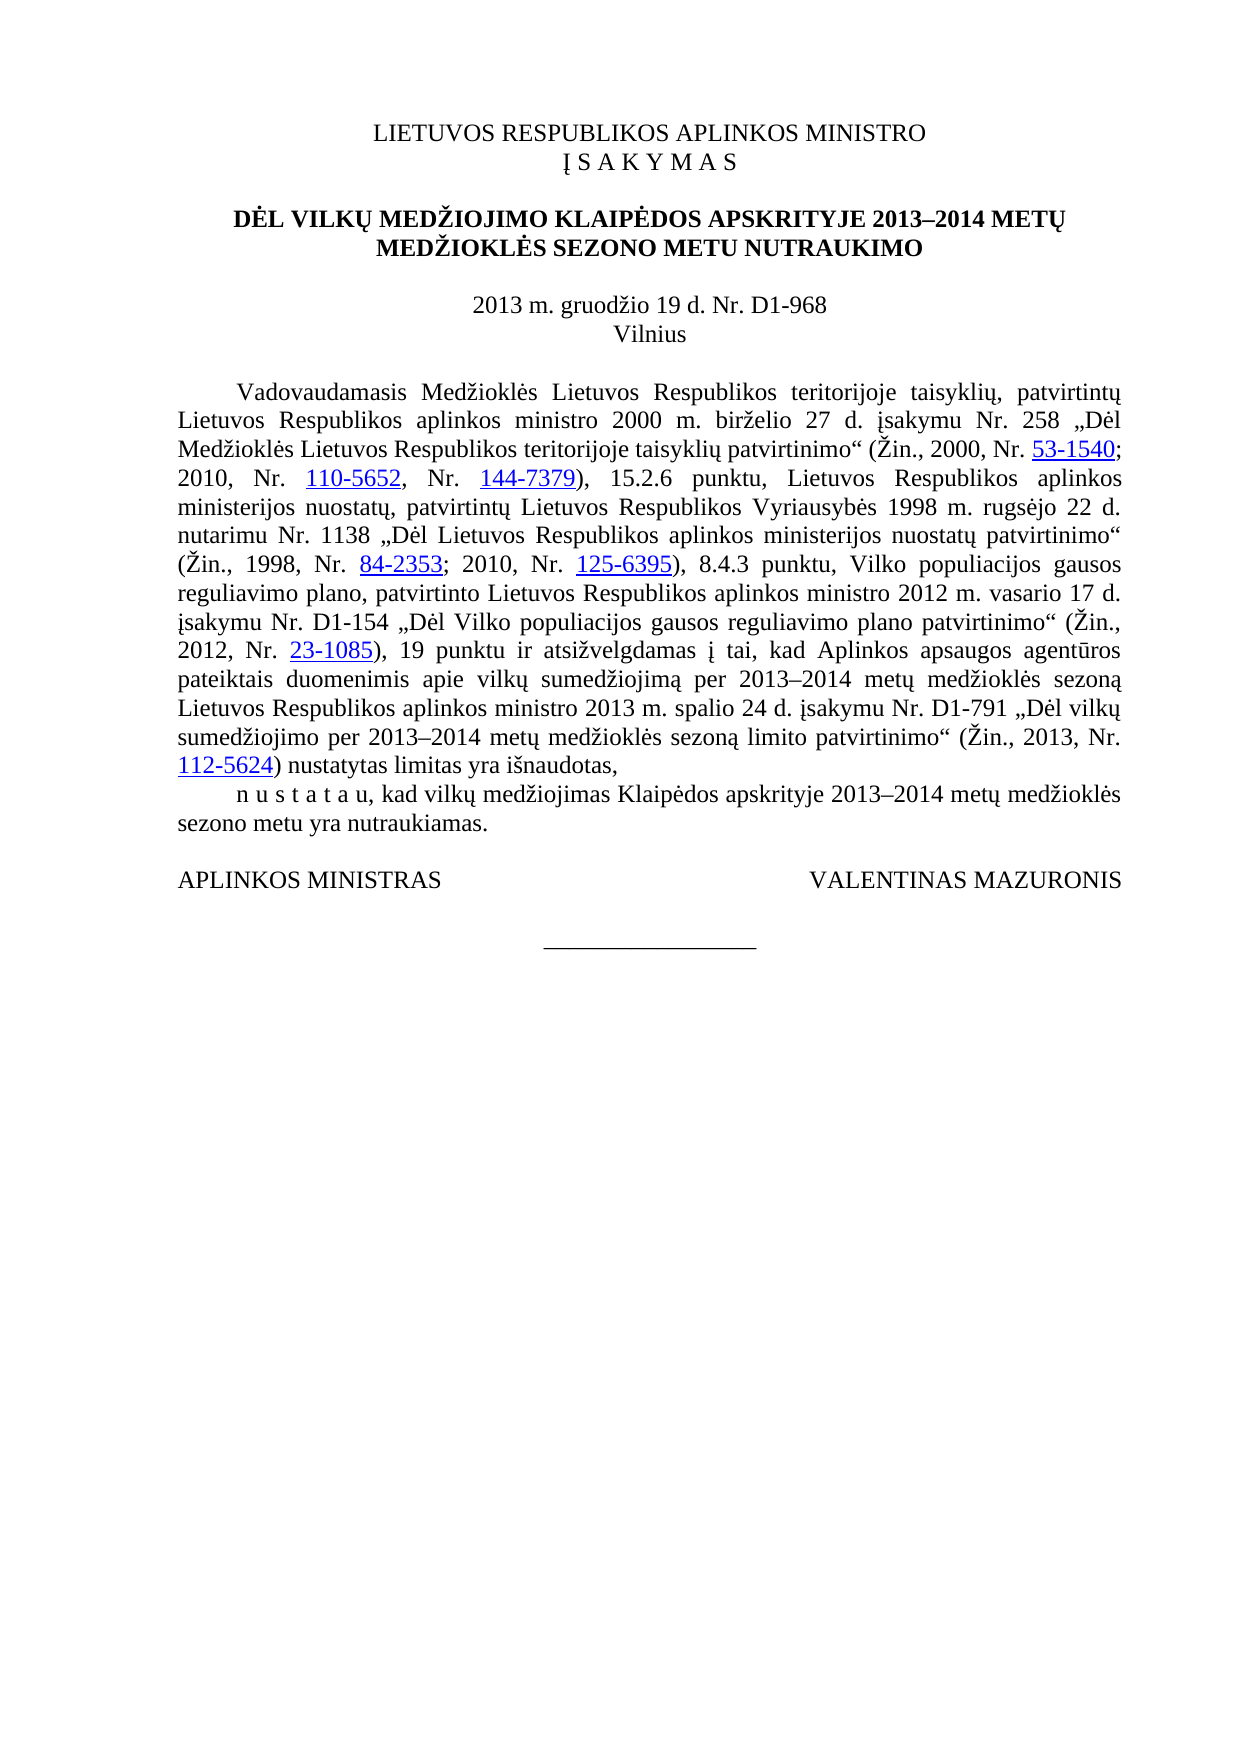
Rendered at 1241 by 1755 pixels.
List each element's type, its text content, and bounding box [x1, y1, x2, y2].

text n u s t a t a u, kad vilkų medžiojimas Klaipėdos apskrityje 2013–2014 metų medžioklės sezono metu yra nutraukiamas. [177, 779, 1122, 837]
text _________________ [177, 923, 1122, 952]
text Į S A K Y M A S [177, 147, 1122, 176]
text Aplinkos ministras Valentinas Mazuronis [177, 866, 1122, 894]
text Vadovaudamasis Medžioklės Lietuvos Respublikos teritorijoje taisyklių, patvirtintų Lietuvos Respublikos aplinkos ministro 2000 m. birželio 27 d. įsakymu Nr. 258 „Dėl Medžioklės Lietuvos Respublikos teritorijoje taisyklių patvirtinimo“ (Žin., 2000, Nr. 53-1540; 2010, Nr. 110-5652, Nr. 144-7379), 15.2.6 punktu, Lietuvos Respublikos aplinkos ministerijos nuostatų, patvirtintų Lietuvos Respublikos Vyriausybės 1998 m. rugsėjo 22 d. nutarimu Nr. 1138 „Dėl Lietuvos Respublikos aplinkos ministerijos nuostatų patvirtinimo“ (Žin., 1998, Nr. 84-2353; 2010, Nr. 125-6395), 8.4.3 punktu, Vilko populiacijos gausos reguliavimo plano, patvirtinto Lietuvos Respublikos aplinkos ministro 2012 m. vasario 17 d. įsakymu Nr. D1-154 „Dėl Vilko populiacijos gausos reguliavimo plano patvirtinimo“ (Žin., 2012, Nr. 23-1085), 19 punktu ir atsižvelgdamas į tai, kad Aplinkos apsaugos agentūros pateiktais duomenimis apie vilkų sumedžiojimą per 2013–2014 metų medžioklės sezoną Lietuvos Respublikos aplinkos ministro 2013 m. spalio 24 d. įsakymu Nr. D1-791 „Dėl vilkų sumedžiojimo per 2013–2014 metų medžioklės sezoną limito patvirtinimo“ (Žin., 2013, Nr. 112-5624) nustatytas limitas yra išnaudotas, [177, 377, 1122, 779]
text Vilnius [177, 319, 1122, 348]
text DĖL VILKŲ MEDŽIOJIMO KLAIPĖDOS APSKRITYJE 2013–2014 METŲ MEDŽIOKLĖS SEZONO METU NUTRAUKIMO [177, 204, 1122, 262]
text 2013 m. gruodžio 19 d. Nr. D1-968 [177, 291, 1122, 319]
text LIETUVOS RESPUBLIKOS APLINKOS MINISTRO [177, 118, 1122, 147]
